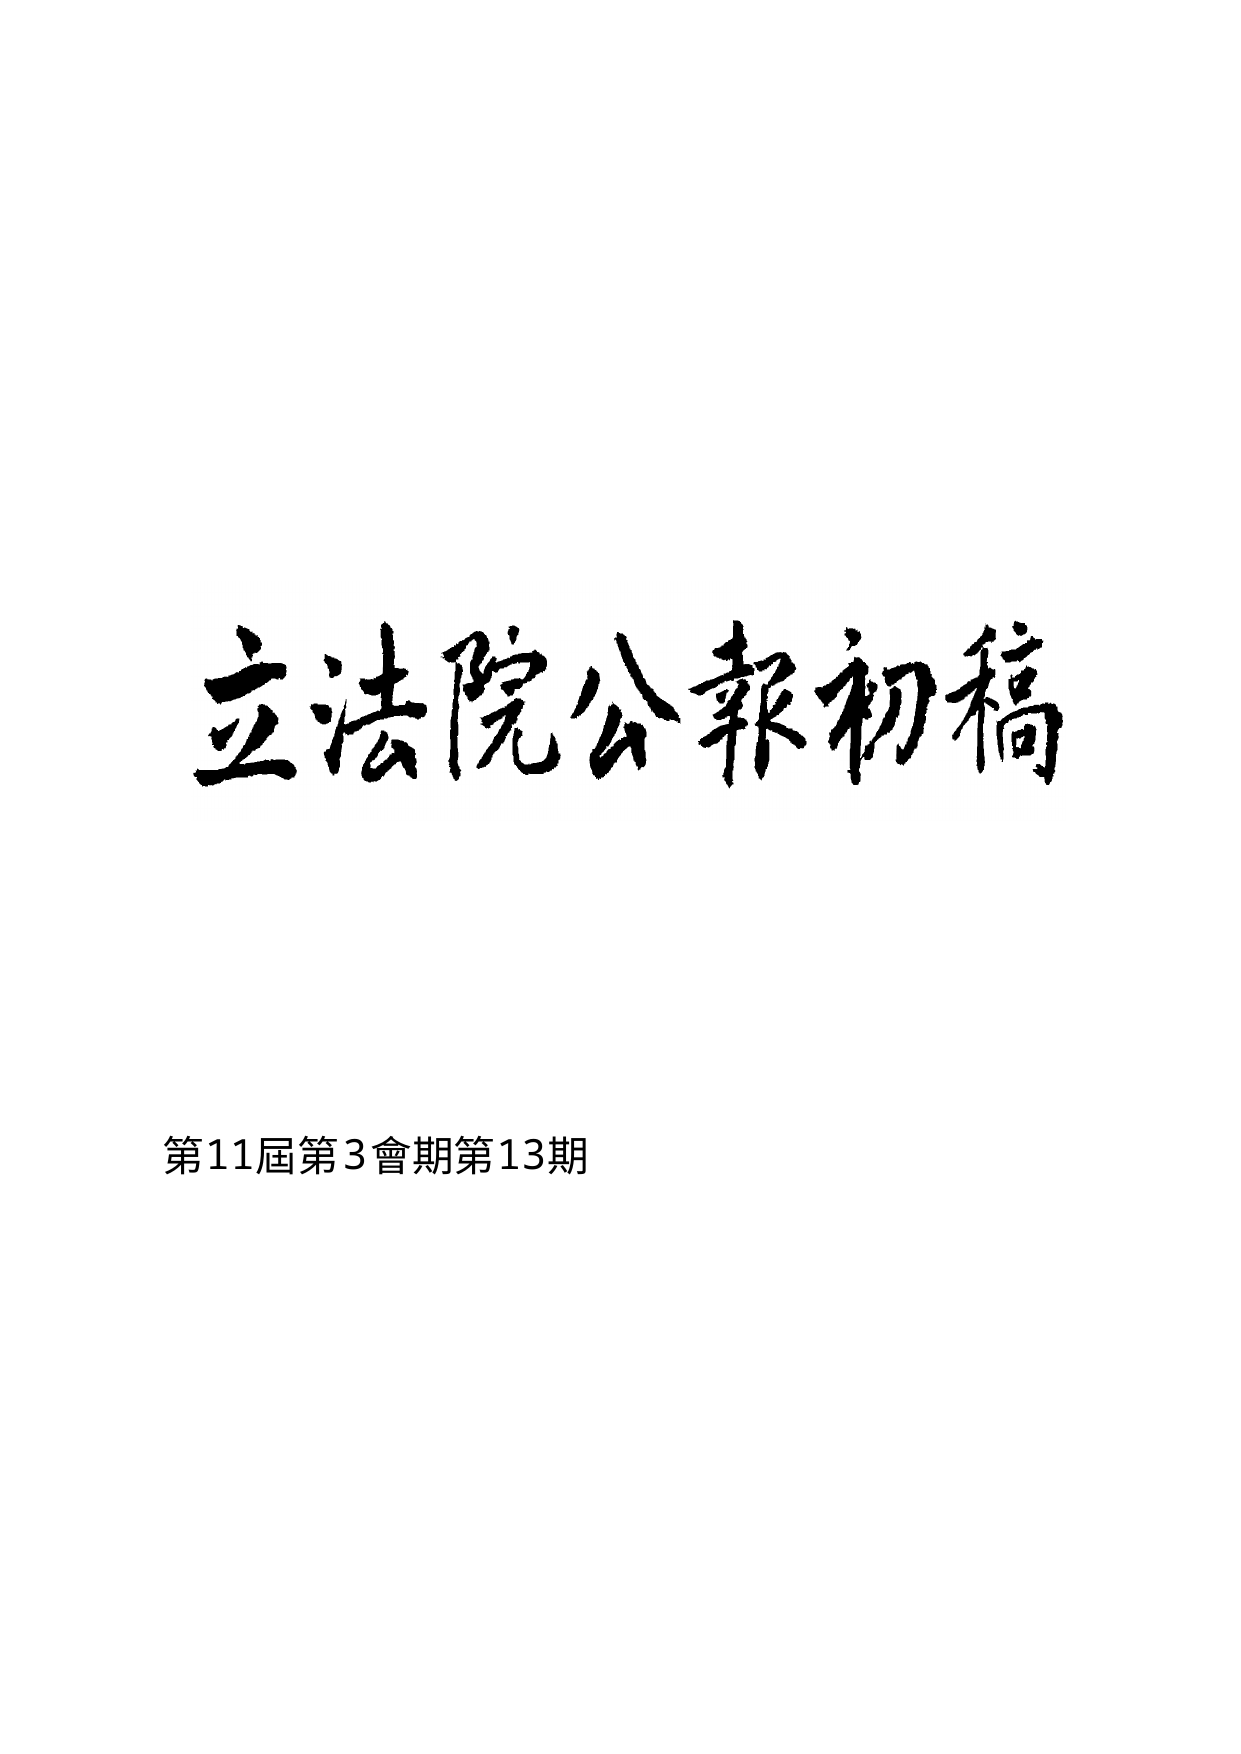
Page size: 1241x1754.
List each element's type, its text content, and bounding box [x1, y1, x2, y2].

table_header 第11屆第3會期第13期 [151, 1089, 617, 1234]
table_header [151, 406, 1098, 902]
